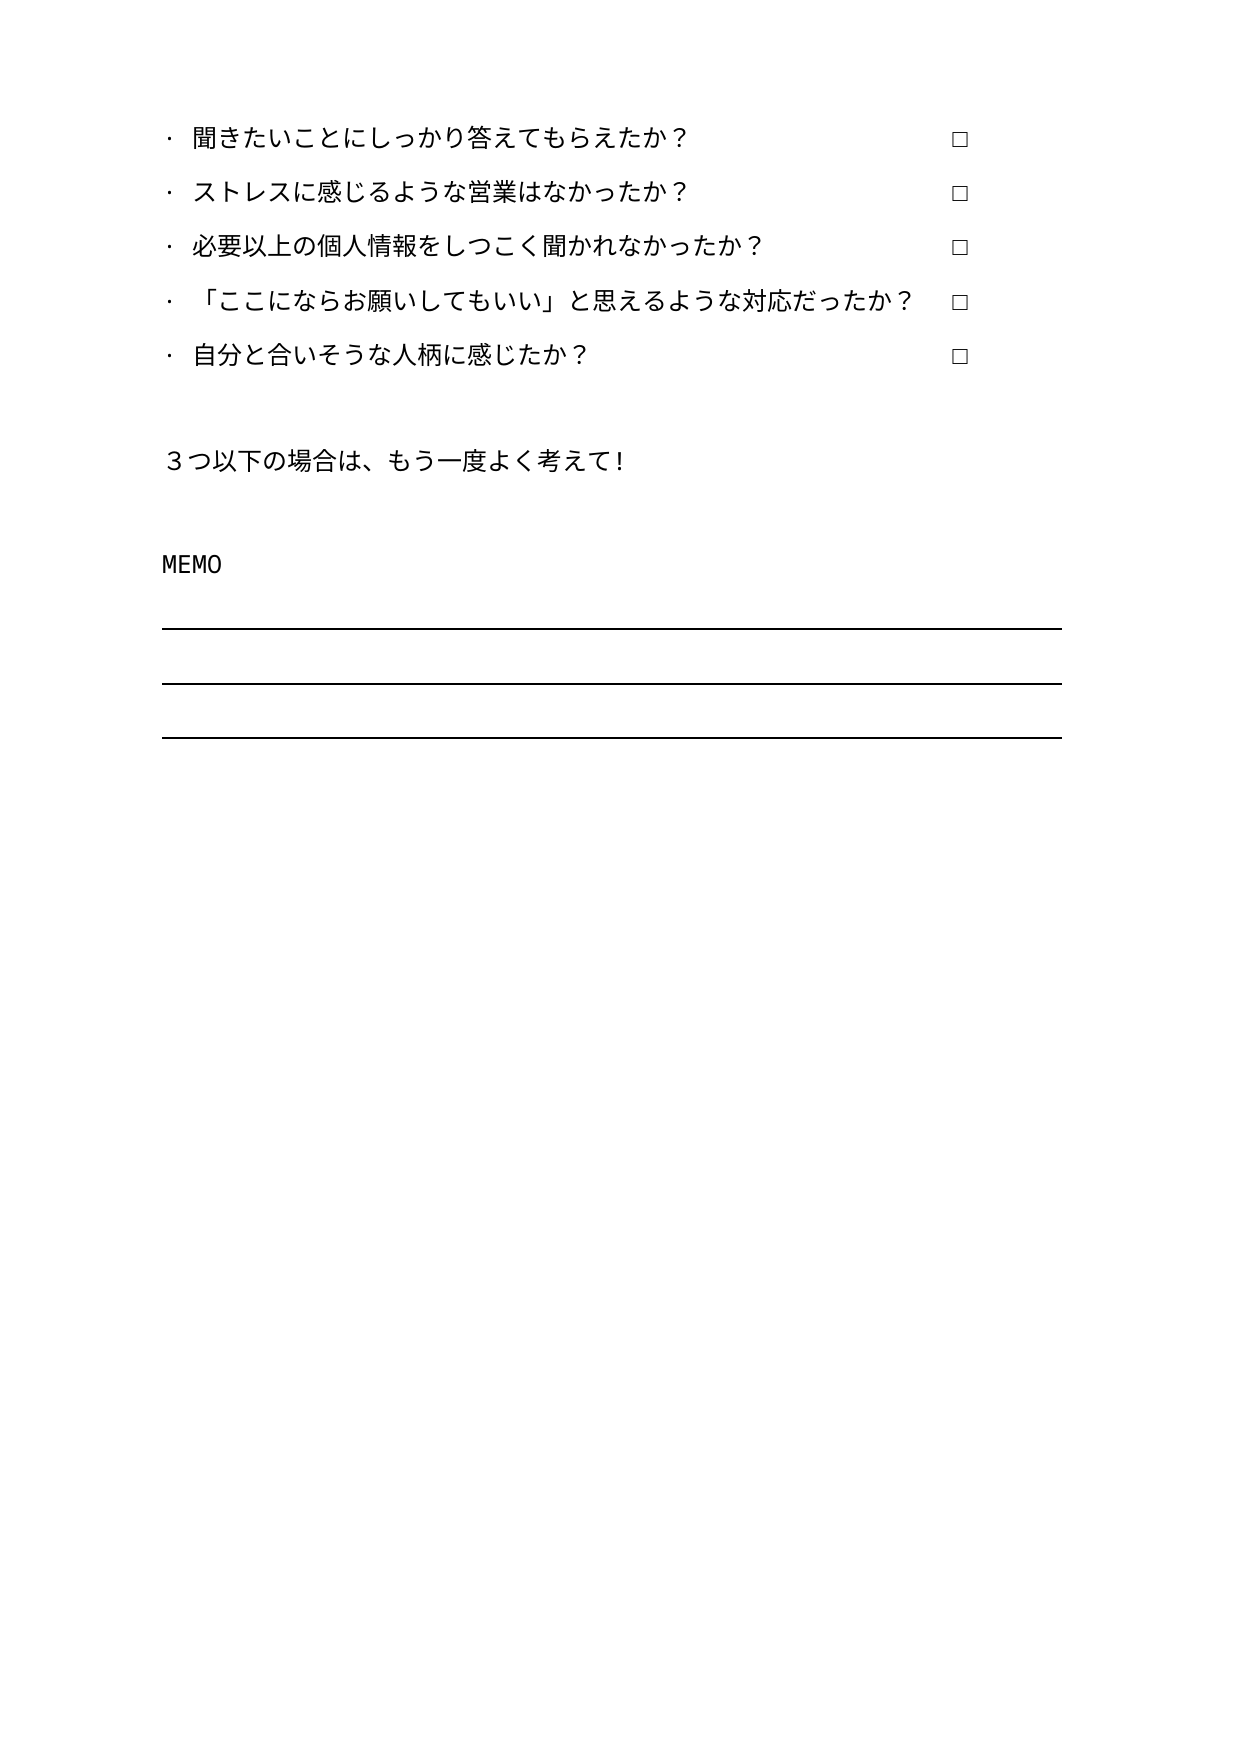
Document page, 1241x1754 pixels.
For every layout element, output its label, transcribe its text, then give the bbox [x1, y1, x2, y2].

text ３つ以下の場合は、もう一度よく考えて! [140, 441, 1100, 477]
text · 必要以上の個人情報をしつこく聞かれなかったか？ □ [140, 227, 1100, 263]
text · 「ここにならお願いしてもいい」と思えるような対応だったか？ □ [140, 281, 1100, 317]
text MEMO [140, 546, 1100, 581]
text · 自分と合いそうな人柄に感じたか？ □ [140, 336, 1100, 372]
text · 聞きたいことにしっかり答えてもらえたか？ □ [140, 118, 1100, 154]
text · ストレスに感じるような営業はなかったか？ □ [140, 172, 1100, 209]
